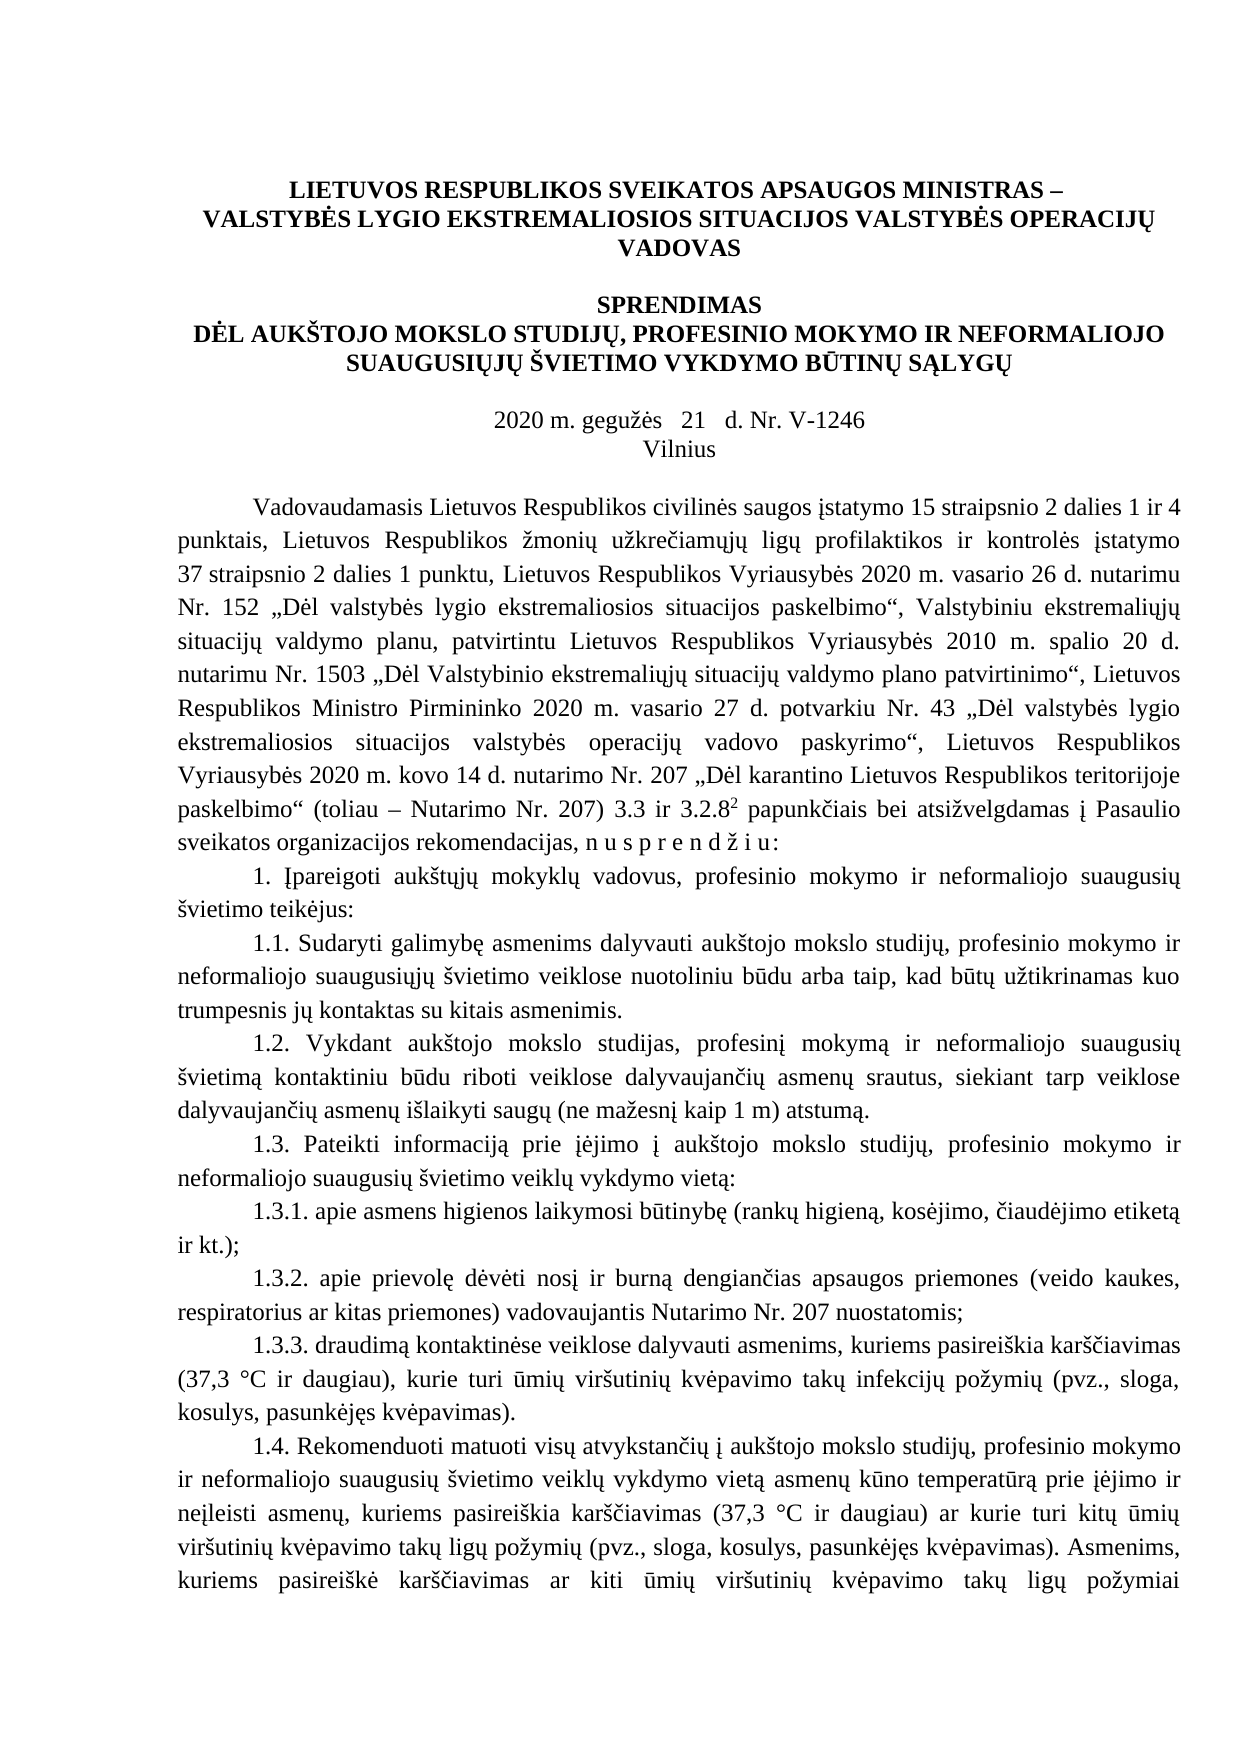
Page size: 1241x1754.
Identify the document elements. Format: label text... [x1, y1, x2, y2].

text LIETUVOS RESPUBLIKOS SVEIKATOS APSAUGOS MINISTRAS – [177, 176, 1181, 204]
text SPRENDIMAS [177, 291, 1181, 319]
text 1.2. Vykdant aukštojo mokslo studijas, profesinį mokymą ir neformaliojo suaugusių švietimą kontaktiniu būdu riboti veiklose dalyvaujančių asmenų srautus, siekiant tarp veiklose dalyvaujančių asmenų išlaikyti saugų (ne mažesnį kaip 1 m) atstumą. [177, 1028, 1181, 1124]
text DĖL AUKŠTOJO MOKSLO STUDIJŲ, PROFESINIO MOKYMO IR NEFORMALIOJO SUAUGUSIŲJŲ ŠVIETIMO VYKDYMO BŪTINŲ SĄLYGŲ [177, 319, 1181, 377]
text 1. Įpareigoti aukštųjų mokyklų vadovus, profesinio mokymo ir neformaliojo suaugusių švietimo teikėjus: [177, 861, 1181, 923]
text 1.1. Sudaryti galimybę asmenims dalyvauti aukštojo mokslo studijų, profesinio mokymo ir neformaliojo suaugusiųjų švietimo veiklose nuotoliniu būdu arba taip, kad būtų užtikrinamas kuo trumpesnis jų kontaktas su kitais asmenimis. [177, 928, 1181, 1024]
text Vilnius [177, 434, 1181, 463]
text 2020 m. gegužės 21 d. Nr. V-1246 [177, 406, 1181, 434]
text 1.3.1. apie asmens higienos laikymosi būtinybę (rankų higieną, kosėjimo, čiaudėjimo etiketą ir kt.); [177, 1196, 1181, 1258]
text VALSTYBĖS LYGIO EKSTREMALIOSIOS SITUACIJOS VALSTYBĖS OPERACIJŲ VADOVAS [177, 204, 1181, 262]
text Vadovaudamasis Lietuvos Respublikos civilinės saugos įstatymo 15 straipsnio 2 dalies 1 ir 4 punktais, Lietuvos Respublikos žmonių užkrečiamųjų ligų profilaktikos ir kontrolės įstatymo 37 straipsnio 2 dalies 1 punktu, Lietuvos Respublikos Vyriausybės 2020 m. vasario 26 d. nutarimu Nr. 152 „Dėl valstybės lygio ekstremaliosios situacijos paskelbimo“, Valstybiniu ekstremaliųjų situacijų valdymo planu, patvirtintu Lietuvos Respublikos Vyriausybės 2010 m. spalio 20 d. nutarimu Nr. 1503 „Dėl Valstybinio ekstremaliųjų situacijų valdymo plano patvirtinimo“, Lietuvos Respublikos Ministro Pirmininko 2020 m. vasario 27 d. potvarkiu Nr. 43 „Dėl valstybės lygio ekstremaliosios situacijos valstybės operacijų vadovo paskyrimo“, Lietuvos Respublikos Vyriausybės 2020 m. kovo 14 d. nutarimo Nr. 207 „Dėl karantino Lietuvos Respublikos teritorijoje paskelbimo“ (toliau – Nutarimo Nr. 207) 3.3 ir 3.2.82 papunkčiais bei atsižvelgdamas į Pasaulio sveikatos organizacijos rekomendacijas, nusprendžiu: [177, 492, 1181, 856]
text 1.3. Pateikti informaciją prie įėjimo į aukštojo mokslo studijų, profesinio mokymo ir neformaliojo suaugusių švietimo veiklų vykdymo vietą: [177, 1129, 1181, 1191]
text 1.3.2. apie prievolę dėvėti nosį ir burną dengiančias apsaugos priemones (veido kaukes, respiratorius ar kitas priemones) vadovaujantis Nutarimo Nr. 207 nuostatomis; [177, 1263, 1181, 1326]
text 1.3.3. draudimą kontaktinėse veiklose dalyvauti asmenims, kuriems pasireiškia karščiavimas (37,3 °C ir daugiau), kurie turi ūmių viršutinių kvėpavimo takų infekcijų požymių (pvz., sloga, kosulys, pasunkėjęs kvėpavimas). [177, 1330, 1181, 1426]
text 1.4. Rekomenduoti matuoti visų atvykstančių į aukštojo mokslo studijų, profesinio mokymo ir neformaliojo suaugusių švietimo veiklų vykdymo vietą asmenų kūno temperatūrą prie įėjimo ir neįleisti asmenų, kuriems pasireiškia karščiavimas (37,3 °C ir daugiau) ar kurie turi kitų ūmių viršutinių kvėpavimo takų ligų požymių (pvz., sloga, kosulys, pasunkėjęs kvėpavimas). Asmenims, kuriems pasireiškė karščiavimas ar kiti ūmių viršutinių kvėpavimo takų ligų požymiai [177, 1431, 1181, 1594]
